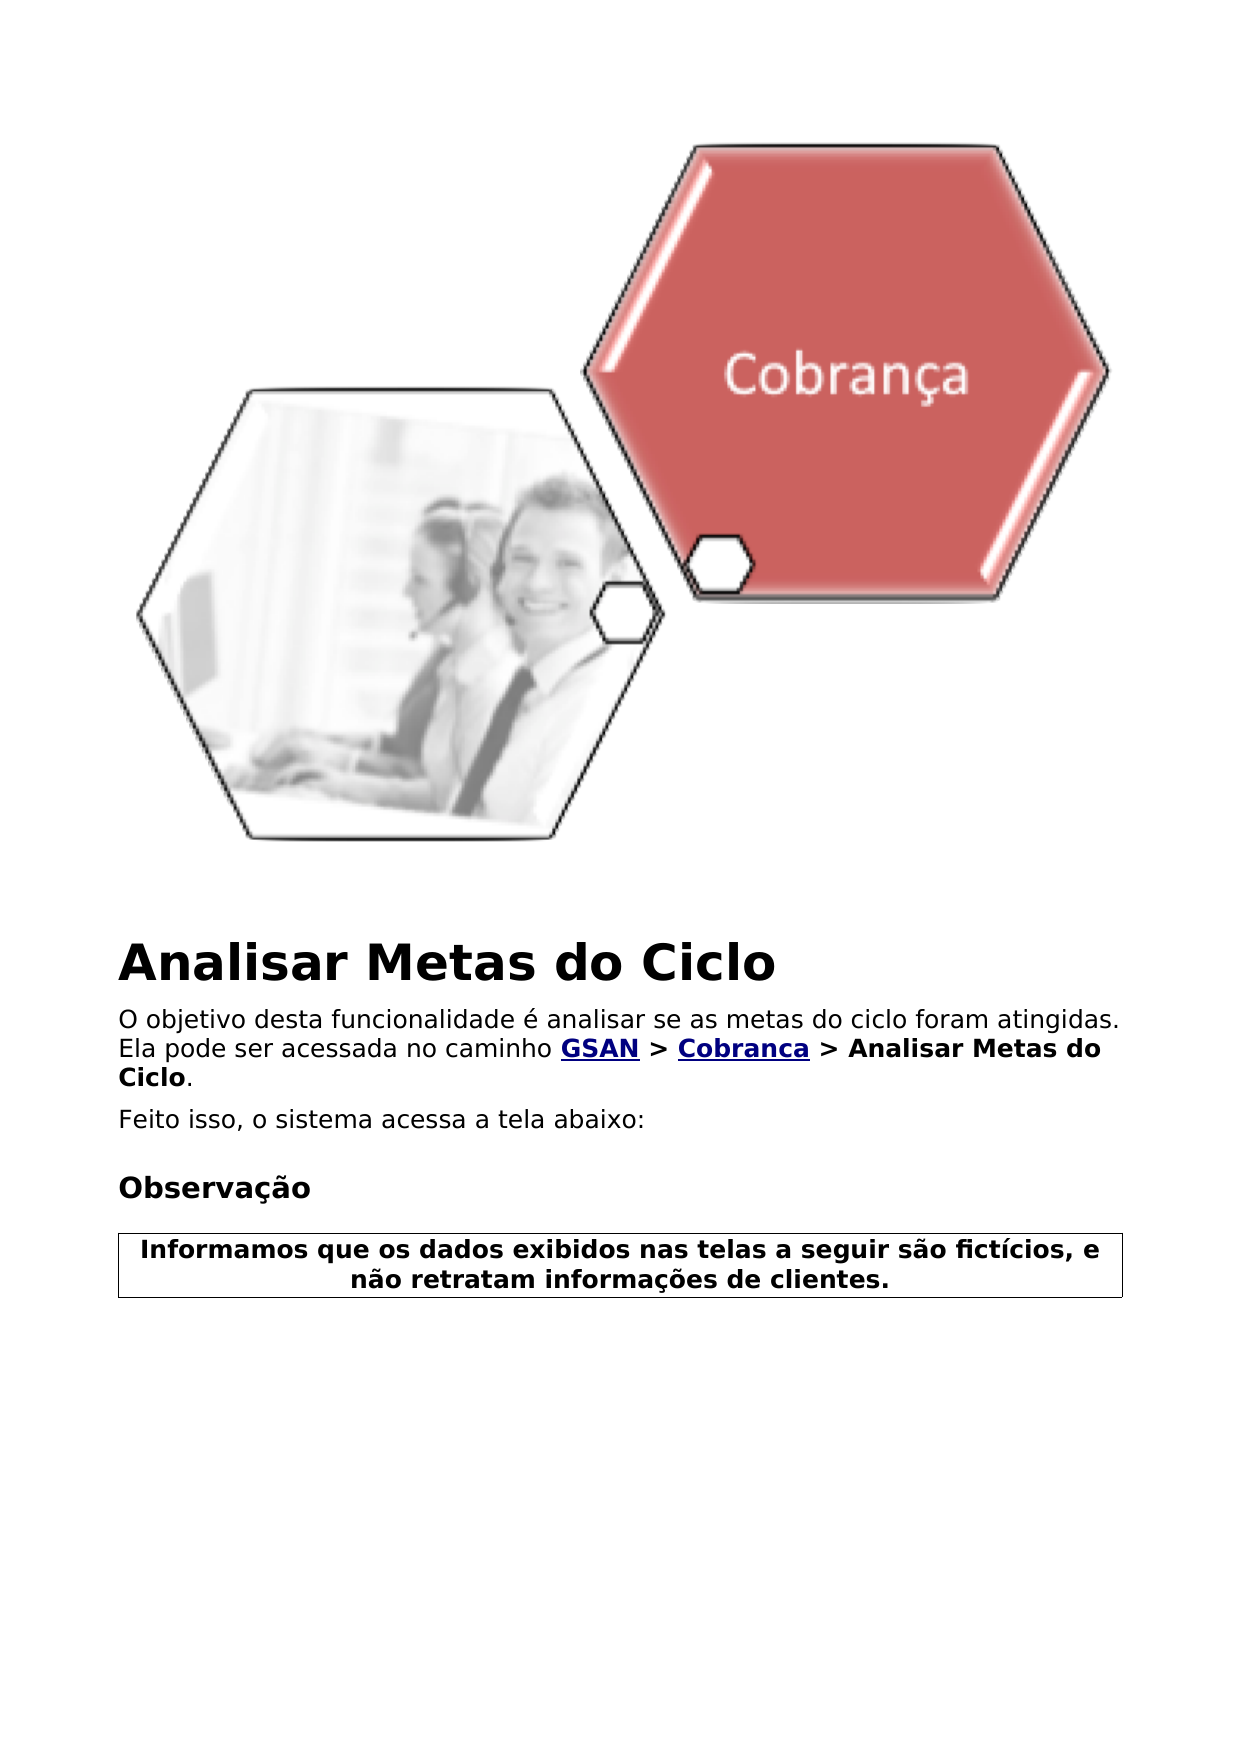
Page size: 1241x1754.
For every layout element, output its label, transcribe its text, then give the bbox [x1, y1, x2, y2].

text O objetivo desta funcionalidade é analisar se as metas do ciclo foram atingidas. Ela pode ser acessada no caminho GSAN > Cobranca > Analisar Metas do Ciclo. [118, 1005, 1122, 1092]
subtitle Observação [118, 1171, 1122, 1205]
picture [118, 118, 1123, 868]
subtitle Analisar Metas do Ciclo [118, 934, 1122, 992]
text Feito isso, o sistema acessa a tela abaixo: [118, 1105, 1122, 1134]
table_header Informamos que os dados exibidos nas telas a seguir são fictícios, e não retratam informações de clientes. [119, 1234, 1122, 1297]
